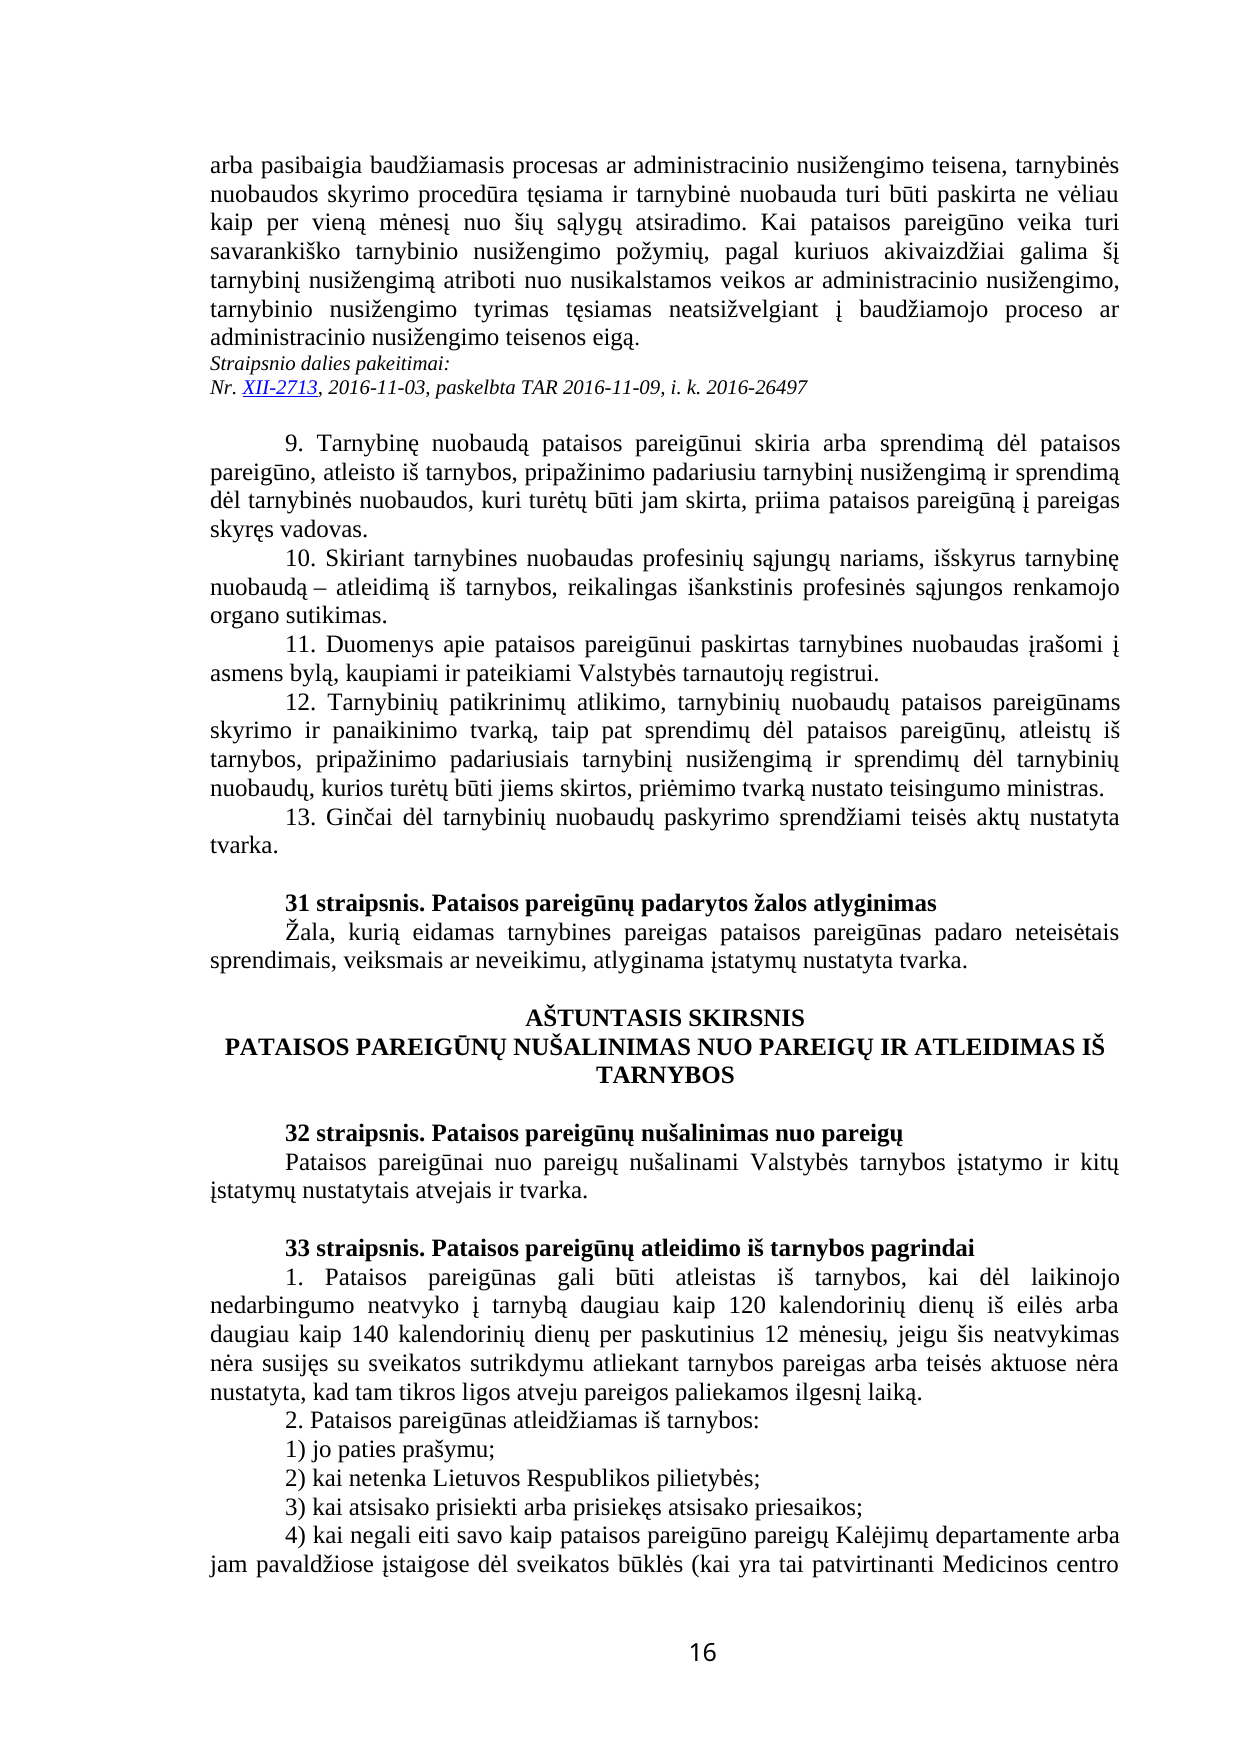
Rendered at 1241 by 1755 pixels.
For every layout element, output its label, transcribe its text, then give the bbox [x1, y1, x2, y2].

text Straipsnio dalies pakeitimai: [210, 351, 1120, 375]
text Žala, kurią eidamas tarnybines pareigas pataisos pareigūnas padaro neteisėtais sprendimais, veiksmais ar neveikimu, atlyginama įstatymų nustatyta tvarka. [210, 917, 1120, 974]
text 13. Ginčai dėl tarnybinių nuobaudų paskyrimo sprendžiami teisės aktų nustatyta tvarka. [210, 802, 1120, 859]
text 11. Duomenys apie pataisos pareigūnui paskirtas tarnybines nuobaudas įrašomi į asmens bylą, kaupiami ir pateikiami Valstybės tarnautojų registrui. [210, 629, 1120, 687]
text 9. Tarnybinę nuobaudą pataisos pareigūnui skiria arba sprendimą dėl pataisos pareigūno, atleisto iš tarnybos, pripažinimo padariusiu tarnybinį nusižengimą ir sprendimą dėl tarnybinės nuobaudos, kuri turėtų būti jam skirta, priima pataisos pareigūną į pareigas skyręs vadovas. [210, 428, 1120, 543]
text PATAISOS PAREIGŪNŲ NUŠALINIMAS NUO PAREIGŲ IR ATLEIDIMAS IŠ TARNYBOS [210, 1032, 1120, 1089]
text 10. Skiriant tarnybines nuobaudas profesinių sąjungų nariams, išskyrus tarnybinę nuobaudą – atleidimą iš tarnybos, reikalingas išankstinis profesinės sąjungos renkamojo organo sutikimas. [210, 543, 1120, 629]
text 3) kai atsisako prisiekti arba prisiekęs atsisako priesaikos; [210, 1492, 1120, 1521]
text Pataisos pareigūnai nuo pareigų nušalinami Valstybės tarnybos įstatymo ir kitų įstatymų nustatytais atvejais ir tvarka. [210, 1147, 1120, 1204]
text 1. Pataisos pareigūnas gali būti atleistas iš tarnybos, kai dėl laikinojo nedarbingumo neatvyko į tarnybą daugiau kaip 120 kalendorinių dienų iš eilės arba daugiau kaip 140 kalendorinių dienų per paskutinius 12 mėnesių, jeigu šis neatvykimas nėra susijęs su sveikatos sutrikdymu atliekant tarnybos pareigas arba teisės aktuose nėra nustatyta, kad tam tikros ligos atveju pareigos paliekamos ilgesnį laiką. [210, 1262, 1120, 1406]
text 1) jo paties prašymu; [210, 1434, 1120, 1463]
text 33 straipsnis. Pataisos pareigūnų atleidimo iš tarnybos pagrindai [210, 1233, 1120, 1262]
text AŠTUNTASIS SKIRSNIS [210, 1003, 1120, 1032]
text 12. Tarnybinių patikrinimų atlikimo, tarnybinių nuobaudų pataisos pareigūnams skyrimo ir panaikinimo tvarką, taip pat sprendimų dėl pataisos pareigūnų, atleistų iš tarnybos, pripažinimo padariusiais tarnybinį nusižengimą ir sprendimų dėl tarnybinių nuobaudų, kurios turėtų būti jiems skirtos, priėmimo tvarką nustato teisingumo ministras. [210, 687, 1120, 802]
text 2. Pataisos pareigūnas atleidžiamas iš tarnybos: [210, 1406, 1120, 1434]
text 2) kai netenka Lietuvos Respublikos pilietybės; [210, 1463, 1120, 1492]
text 31 straipsnis. Pataisos pareigūnų padarytos žalos atlyginimas [210, 888, 1120, 917]
text Nr. XII-2713, 2016-11-03, paskelbta TAR 2016-11-09, i. k. 2016-26497 [210, 375, 1120, 399]
text arba pasibaigia baudžiamasis procesas ar administracinio nusižengimo teisena, tarnybinės nuobaudos skyrimo procedūra tęsiama ir tarnybinė nuobauda turi būti paskirta ne vėliau kaip per vieną mėnesį nuo šių sąlygų atsiradimo. Kai pataisos pareigūno veika turi savarankiško tarnybinio nusižengimo požymių, pagal kuriuos akivaizdžiai galima šį tarnybinį nusižengimą atriboti nuo nusikalstamos veikos ar administracinio nusižengimo, tarnybinio nusižengimo tyrimas tęsiamas neatsižvelgiant į baudžiamojo proceso ar administracinio nusižengimo teisenos eigą. [210, 150, 1120, 351]
text 4) kai negali eiti savo kaip pataisos pareigūno pareigų Kalėjimų departamente arba jam pavaldžiose įstaigose dėl sveikatos būklės (kai yra tai patvirtinanti Medicinos centro [210, 1521, 1120, 1578]
text 32 straipsnis. Pataisos pareigūnų nušalinimas nuo pareigų [210, 1118, 1120, 1147]
